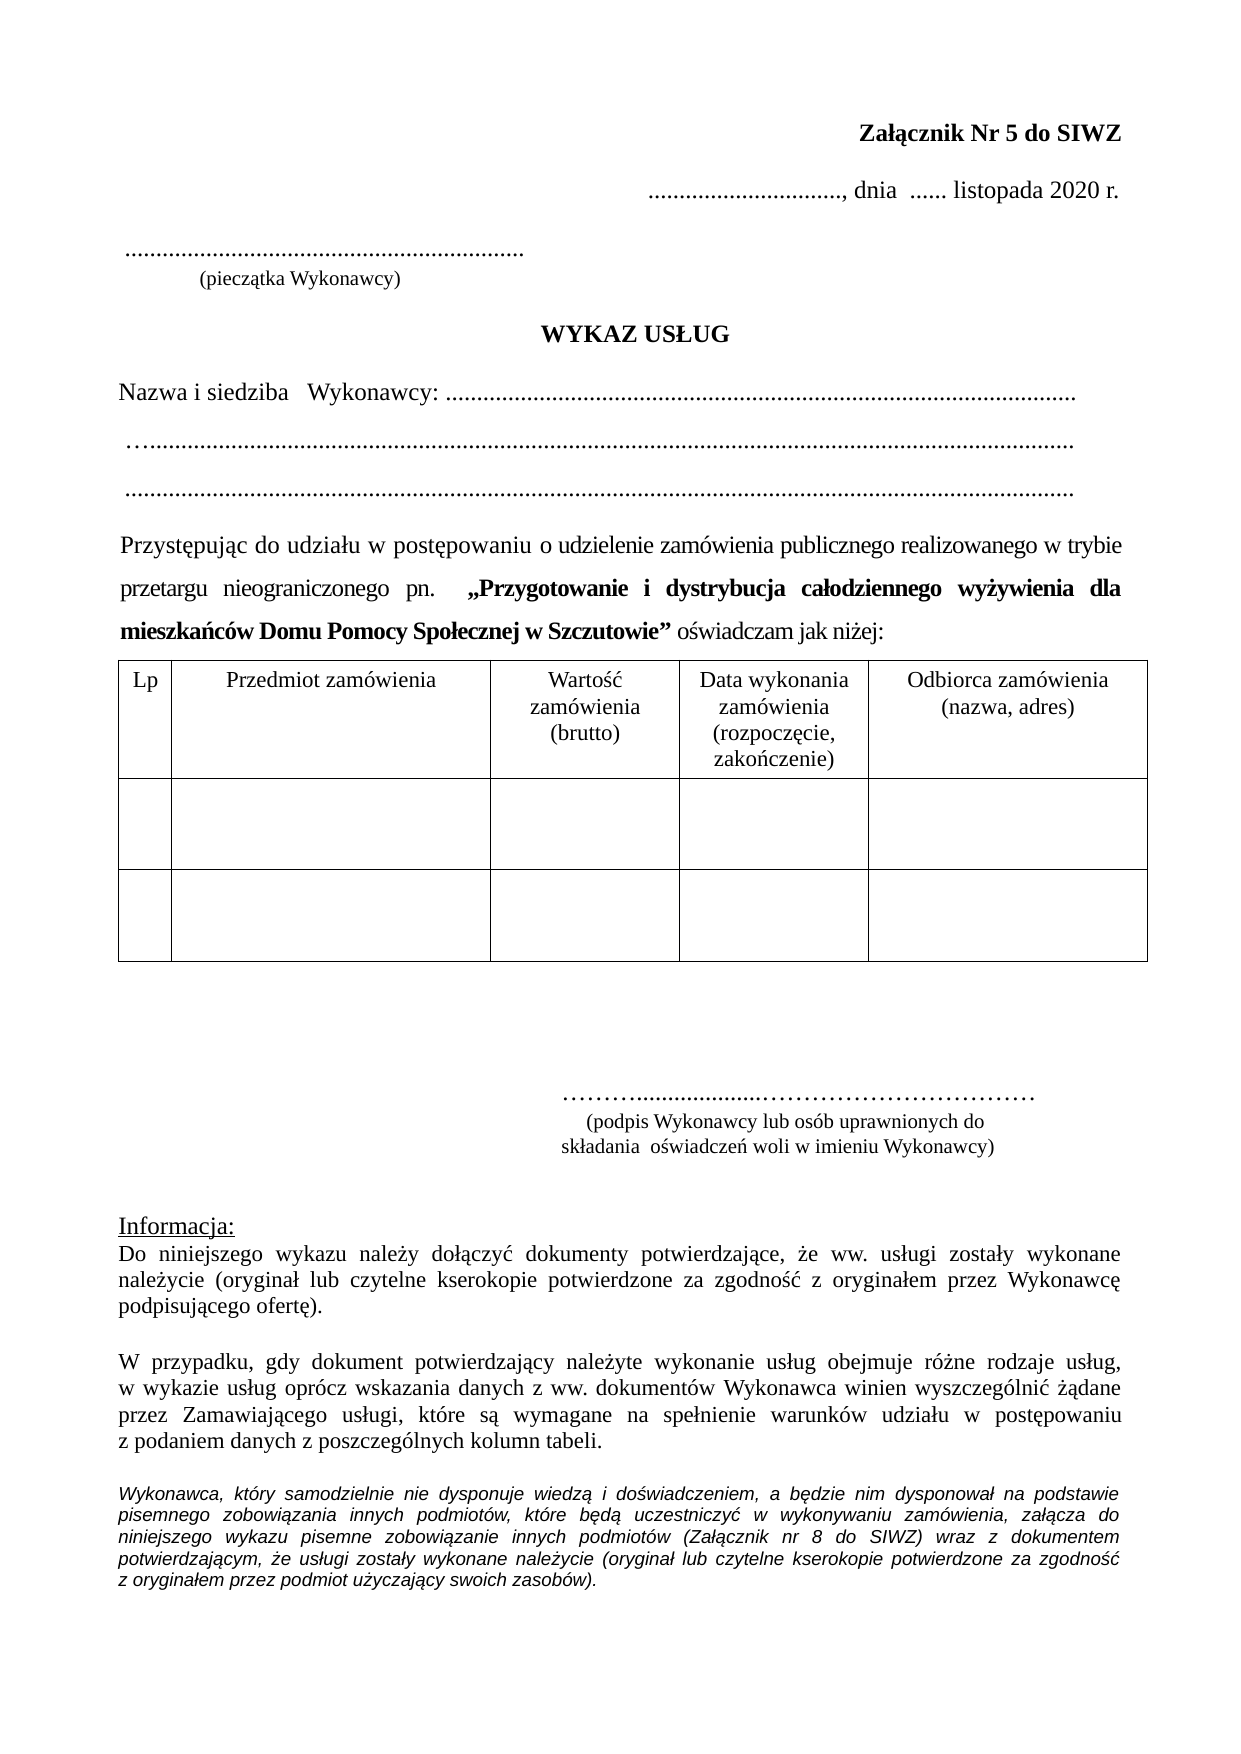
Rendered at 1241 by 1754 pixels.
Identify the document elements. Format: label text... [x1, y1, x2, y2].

text (podpis Wykonawcy lub osób uprawnionych do składania oświadczeń woli w imieniu Wykonawcy) [118, 1105, 1122, 1158]
table_cell [119, 870, 171, 961]
text ….................................................................................................................................................... [118, 425, 1122, 453]
text Do niniejszego wykazu należy dołączyć dokumenty potwierdzające, że ww. usługi zostały wykonane należycie (oryginał lub czytelne kserokopie potwierdzone za zgodność z oryginałem przez Wykonawcę podpisującego ofertę). [118, 1240, 1122, 1319]
table_header Odbiorca zamówienia (nazwa, adres) [869, 661, 1147, 777]
text ………....................…………………………… [118, 1077, 1122, 1105]
table_cell [491, 779, 679, 869]
table_cell [680, 779, 868, 869]
table_cell [869, 870, 1147, 961]
table_cell [172, 870, 490, 961]
text WYKAZ USŁUG [118, 319, 1152, 348]
text ..............................., dnia ...... listopada 2020 r. [118, 176, 1152, 204]
table_header Data wykonania zamówienia (rozpoczęcie, zakończenie) [680, 661, 868, 777]
table_header Lp [119, 661, 171, 777]
text Załącznik Nr 5 do SIWZ [118, 118, 1122, 147]
table_cell [119, 779, 171, 869]
text Nazwa i siedziba Wykonawcy: ..................................................................................................... [118, 377, 1122, 406]
text (pieczątka Wykonawcy) [118, 262, 1122, 291]
table_cell [491, 870, 679, 961]
text ................................................................ [118, 233, 1122, 262]
text ........................................................................................................................................................ [118, 473, 1122, 501]
text W przypadku, gdy dokument potwierdzający należyte wykonanie usług obejmuje różne rodzaje usług, w wykazie usług oprócz wskazania danych z ww. dokumentów Wykonawca winien wyszczególnić żądane przez Zamawiającego usługi, które są wymagane na spełnienie warunków udziału w postępowaniu z podaniem danych z poszczególnych kolumn tabeli. [118, 1348, 1122, 1453]
text Informacja: [118, 1211, 1122, 1240]
text Przystępując do udziału w postępowaniu o udzielenie zamówienia publicznego realizowanego w trybie przetargu nieograniczonego pn. „Przygotowanie i dystrybucja całodziennego wyżywienia dla mieszkańców Domu Pomocy Społecznej w Szczutowie” oświadczam jak niżej: [120, 530, 1122, 645]
text Wykonawca, który samodzielnie nie dysponuje wiedzą i doświadczeniem, a będzie nim dysponował na podstawie pisemnego zobowiązania innych podmiotów, które będą uczestniczyć w wykonywaniu zamówienia, załącza do niniejszego wykazu pisemne zobowiązanie innych podmiotów (Załącznik nr 8 do SIWZ) wraz z dokumentem potwierdzającym, że usługi zostały wykonane należycie (oryginał lub czytelne kserokopie potwierdzone za zgodność z oryginałem przez podmiot użyczający swoich zasobów). [118, 1483, 1122, 1590]
table_cell [172, 779, 490, 869]
table_header Wartość zamówienia (brutto) [491, 661, 679, 777]
table_cell [680, 870, 868, 961]
table_cell [869, 779, 1147, 869]
table_header Przedmiot zamówienia [172, 661, 490, 777]
